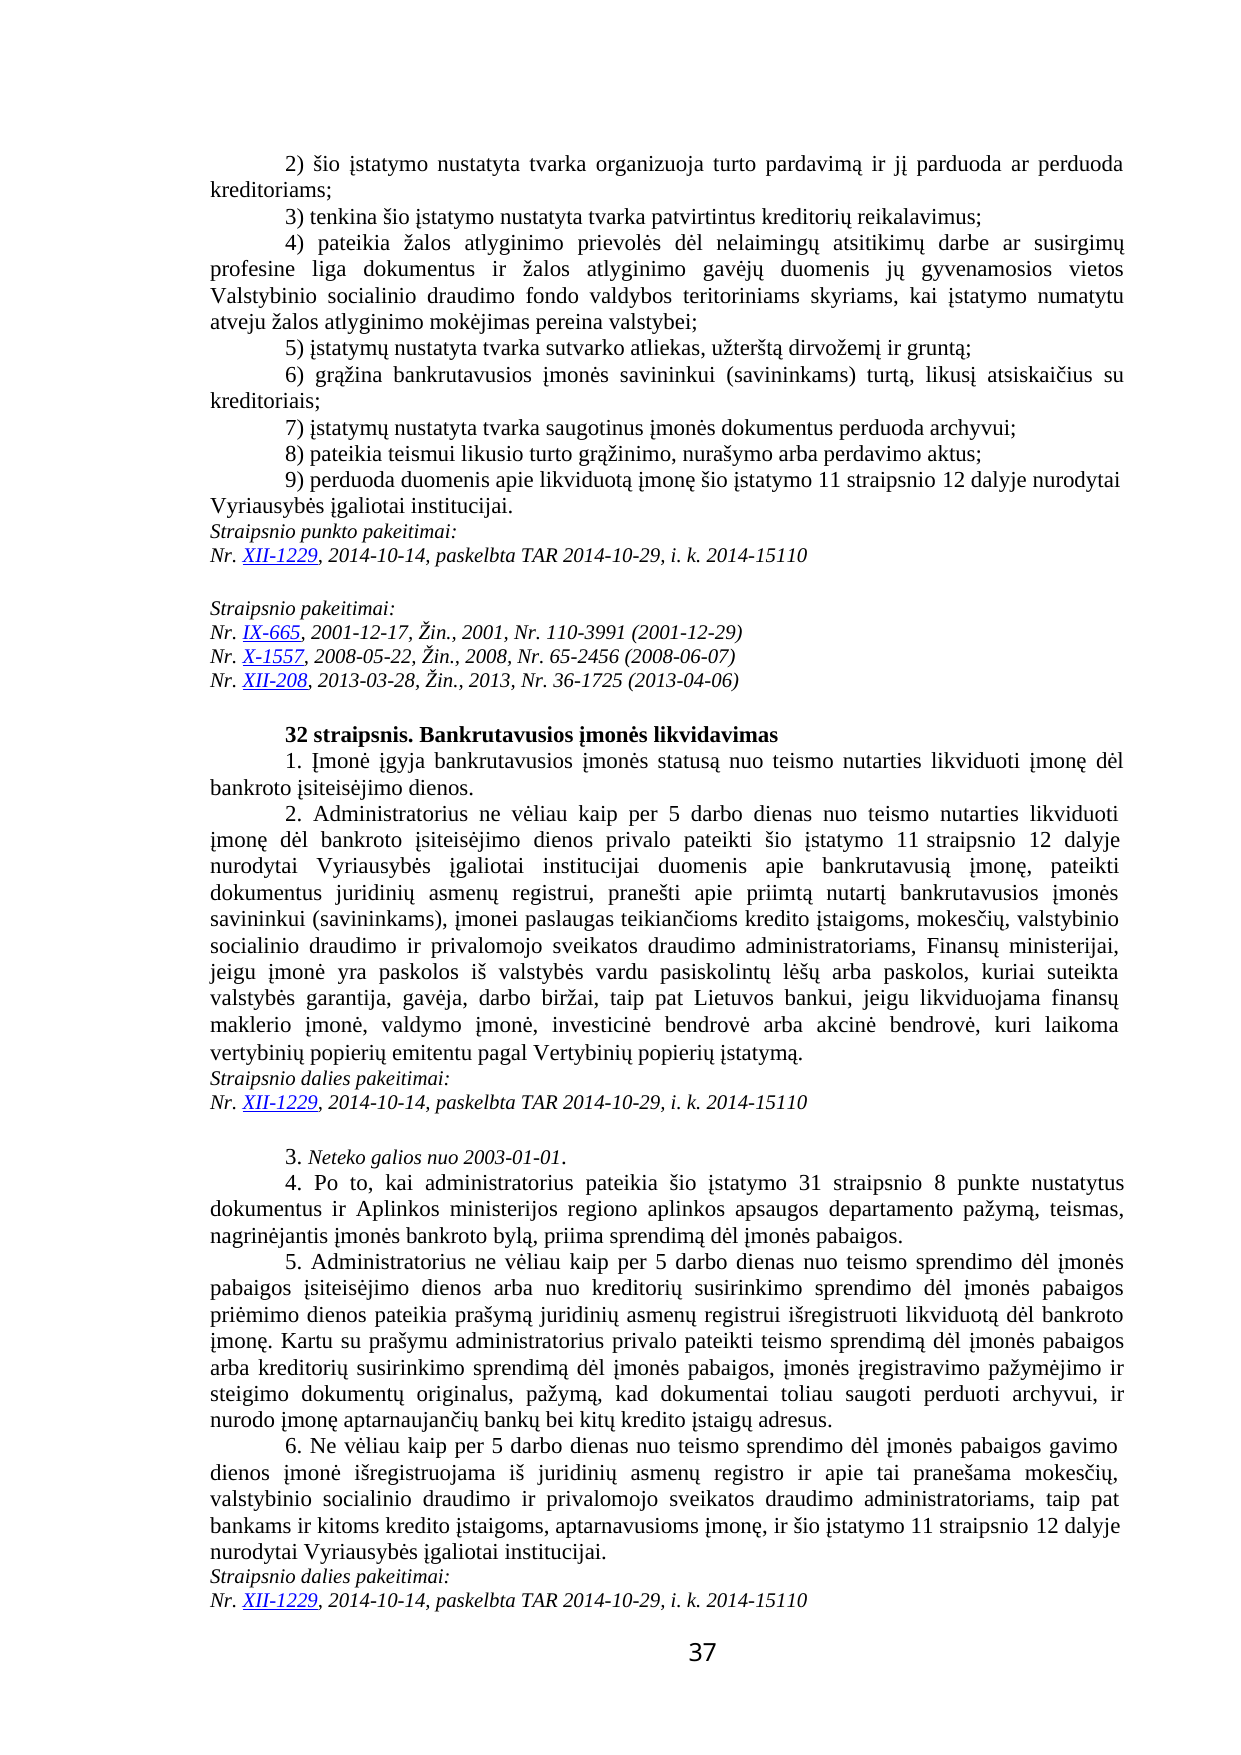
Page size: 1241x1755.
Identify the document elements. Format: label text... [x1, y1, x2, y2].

text 4. Po to, kai administratorius pateikia šio įstatymo 31 straipsnio 8 punkte nustatytus dokumentus ir Aplinkos ministerijos regiono aplinkos apsaugos departamento pažymą, teismas, nagrinėjantis įmonės bankroto bylą, priima sprendimą dėl įmonės pabaigos. [210, 1169, 1126, 1248]
text Straipsnio pakeitimai: [210, 596, 1126, 620]
text Nr. XII-1229, 2014-10-14, paskelbta TAR 2014-10-29, i. k. 2014-15110 [210, 1588, 1120, 1612]
text 5) įstatymų nustatyta tvarka sutvarko atliekas, užterštą dirvožemį ir gruntą; [210, 334, 1126, 361]
text 6. Ne vėliau kaip per 5 darbo dienas nuo teismo sprendimo dėl įmonės pabaigos gavimo dienos įmonė išregistruojama iš juridinių asmenų registro ir apie tai pranešama mokesčių, valstybinio socialinio draudimo ir privalomojo sveikatos draudimo administratoriams, taip pat bankams ir kitoms kredito įstaigoms, aptarnavusioms įmonę, ir šio įstatymo 11 straipsnio 12 dalyje nurodytai Vyriausybės įgaliotai institucijai. [210, 1433, 1120, 1564]
text Nr. XII-208, 2013-03-28, Žin., 2013, Nr. 36-1725 (2013-04-06) [210, 668, 1126, 692]
text 6) grąžina bankrutavusios įmonės savininkui (savininkams) turtą, likusį atsiskaičius su kreditoriais; [210, 361, 1126, 413]
text 2. Administratorius ne vėliau kaip per 5 darbo dienas nuo teismo nutarties likviduoti įmonę dėl bankroto įsiteisėjimo dienos privalo pateikti šio įstatymo 11 straipsnio 12 dalyje nurodytai Vyriausybės įgaliotai institucijai duomenis apie bankrutavusią įmonę, pateikti dokumentus juridinių asmenų registrui, pranešti apie priimtą nutartį bankrutavusios įmonės savininkui (savininkams), įmonei paslaugas teikiančioms kredito įstaigoms, mokesčių, valstybinio socialinio draudimo ir privalomojo sveikatos draudimo administratoriams, Finansų ministerijai, jeigu įmonė yra paskolos iš valstybės vardu pasiskolintų lėšų arba paskolos, kuriai suteikta valstybės garantija, gavėja, darbo biržai, taip pat Lietuvos bankui, jeigu likviduojama finansų maklerio įmonė, valdymo įmonė, investicinė bendrovė arba akcinė bendrovė, kuri laikoma vertybinių popierių emitentu pagal Vertybinių popierių įstatymą. [210, 800, 1120, 1066]
text Nr. XII-1229, 2014-10-14, paskelbta TAR 2014-10-29, i. k. 2014-15110 [210, 543, 1120, 567]
text 32 straipsnis. Bankrutavusios įmonės likvidavimas [210, 721, 1126, 747]
text Nr. XII-1229, 2014-10-14, paskelbta TAR 2014-10-29, i. k. 2014-15110 [210, 1090, 1120, 1114]
text 8) pateikia teismui likusio turto grąžinimo, nurašymo arba perdavimo aktus; [210, 440, 1126, 466]
text 7) įstatymų nustatyta tvarka saugotinus įmonės dokumentus perduoda archyvui; [210, 413, 1126, 440]
text Straipsnio dalies pakeitimai: [210, 1066, 1120, 1090]
text Nr. IX-665, 2001-12-17, Žin., 2001, Nr. 110-3991 (2001-12-29) [210, 620, 1126, 644]
text 3. Neteko galios nuo 2003-01-01. [210, 1143, 1126, 1169]
text 5. Administratorius ne vėliau kaip per 5 darbo dienas nuo teismo sprendimo dėl įmonės pabaigos įsiteisėjimo dienos arba nuo kreditorių susirinkimo sprendimo dėl įmonės pabaigos priėmimo dienos pateikia prašymą juridinių asmenų registrui išregistruoti likviduotą dėl bankroto įmonę. Kartu su prašymu administratorius privalo pateikti teismo sprendimą dėl įmonės pabaigos arba kreditorių susirinkimo sprendimą dėl įmonės pabaigos, įmonės įregistravimo pažymėjimo ir steigimo dokumentų originalus, pažymą, kad dokumentai toliau saugoti perduoti archyvui, ir nurodo įmonę aptarnaujančių bankų bei kitų kredito įstaigų adresus. [210, 1248, 1126, 1433]
text Straipsnio punkto pakeitimai: [210, 519, 1120, 543]
text 3) tenkina šio įstatymo nustatyta tvarka patvirtintus kreditorių reikalavimus; [210, 203, 1126, 229]
text Nr. X-1557, 2008-05-22, Žin., 2008, Nr. 65-2456 (2008-06-07) [210, 644, 1126, 668]
text 4) pateikia žalos atlyginimo prievolės dėl nelaimingų atsitikimų darbe ar susirgimų profesine liga dokumentus ir žalos atlyginimo gavėjų duomenis jų gyvenamosios vietos Valstybinio socialinio draudimo fondo valdybos teritoriniams skyriams, kai įstatymo numatytu atveju žalos atlyginimo mokėjimas pereina valstybei; [210, 229, 1126, 334]
text Straipsnio dalies pakeitimai: [210, 1564, 1120, 1588]
text 1. Įmonė įgyja bankrutavusios įmonės statusą nuo teismo nutarties likviduoti įmonę dėl bankroto įsiteisėjimo dienos. [210, 747, 1126, 800]
text 9) perduoda duomenis apie likviduotą įmonę šio įstatymo 11 straipsnio 12 dalyje nurodytai Vyriausybės įgaliotai institucijai. [210, 466, 1120, 519]
text 2) šio įstatymo nustatyta tvarka organizuoja turto pardavimą ir jį parduoda ar perduoda kreditoriams; [210, 150, 1126, 203]
